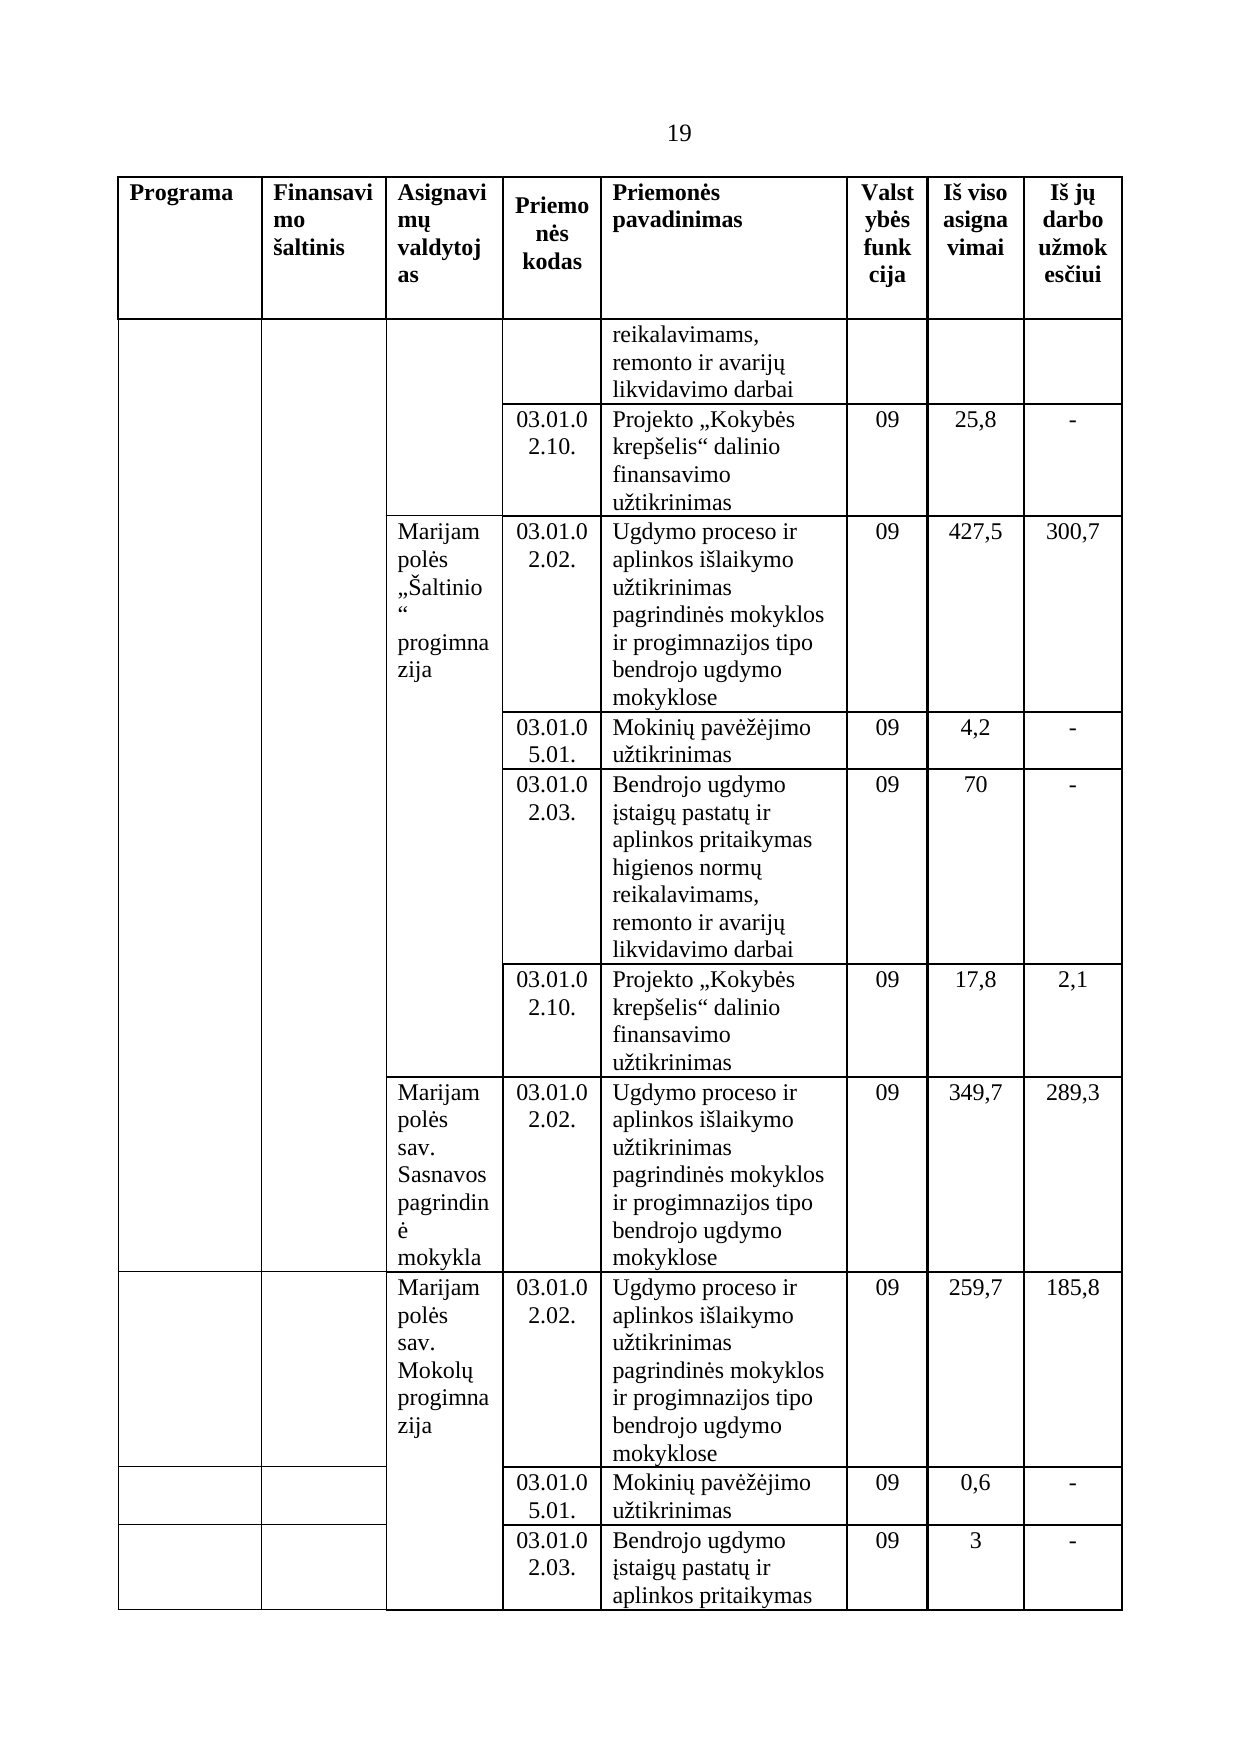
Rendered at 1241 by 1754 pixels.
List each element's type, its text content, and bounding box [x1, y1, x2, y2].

table_header Iš viso asignavimai [929, 178, 1023, 318]
table_cell 09 [848, 1273, 926, 1466]
table_cell [119, 1467, 261, 1523]
table_cell 09 [848, 713, 926, 768]
table_cell 259,7 [929, 1273, 1023, 1466]
table_cell - [1025, 1468, 1121, 1523]
table_cell - [1025, 405, 1121, 515]
table_cell Marijampolės sav. Mokolų progimnazija [387, 1273, 502, 1608]
table_cell [119, 320, 261, 1271]
table_cell [262, 1467, 386, 1523]
table_cell 03.01.02.03. [503, 770, 600, 963]
table_cell Ugdymo proceso ir aplinkos išlaikymo užtikrinimas pagrindinės mokyklos ir progimnazijos tipo bendrojo ugdymo mokyklose [602, 517, 846, 711]
table_cell - [1025, 770, 1121, 963]
table_cell 70 [929, 770, 1023, 963]
table_cell [119, 1525, 261, 1608]
table_cell Ugdymo proceso ir aplinkos išlaikymo užtikrinimas pagrindinės mokyklos ir progimnazijos tipo bendrojo ugdymo mokyklose [602, 1273, 846, 1466]
table_cell 03.01.02.02. [504, 1078, 600, 1271]
table_cell 185,8 [1025, 1273, 1121, 1466]
table_cell Marijampolės sav. Sasnavos pagrindinė mokykla [387, 1078, 502, 1271]
table_cell [119, 288, 261, 318]
table_cell 09 [848, 517, 926, 711]
table_header Priemonės kodas [504, 178, 600, 288]
table_cell [262, 1525, 386, 1608]
table_cell 03.01.02.10. [503, 405, 600, 515]
table_cell 03.01.02.02. [504, 1273, 600, 1466]
table_cell 03.01.02.03. [504, 1526, 600, 1608]
table_cell reikalavimams, remonto ir avarijų likvidavimo darbai [602, 320, 846, 403]
table_cell 03.01.02.02. [503, 517, 600, 711]
table_cell 3 [929, 1526, 1023, 1608]
table_cell 09 [848, 1078, 926, 1271]
table_cell 09 [848, 405, 926, 515]
table_cell 349,7 [929, 1078, 1023, 1271]
table_cell Bendrojo ugdymo įstaigų pastatų ir aplinkos pritaikymas [602, 1526, 846, 1608]
table_cell 09 [848, 1526, 926, 1608]
table_cell [262, 1272, 386, 1466]
table_cell [504, 288, 600, 318]
table_cell - [1025, 713, 1121, 768]
table_cell 09 [848, 1468, 926, 1523]
table_cell 17,8 [929, 965, 1023, 1076]
table_cell 03.01.05.01. [503, 713, 600, 768]
table_header Asignavimų valdytojas [387, 178, 502, 288]
table_cell 09 [848, 965, 926, 1076]
table_cell [263, 288, 385, 318]
table_cell 03.01.02.10. [504, 965, 600, 1076]
table_cell [848, 288, 926, 318]
table_header Valstybės funkcija [848, 178, 926, 288]
table_header Programa [119, 178, 261, 288]
table_cell 4,2 [929, 713, 1023, 768]
table_cell [387, 320, 502, 515]
table_cell [119, 1272, 261, 1466]
table_cell [602, 288, 846, 318]
table_cell - [1025, 1526, 1121, 1608]
table_cell [848, 320, 926, 403]
table_cell Bendrojo ugdymo įstaigų pastatų ir aplinkos pritaikymas higienos normų reikalavimams, remonto ir avarijų likvidavimo darbai [602, 770, 846, 963]
table_cell Mokinių pavėžėjimo užtikrinimas [602, 1468, 846, 1523]
table_cell [387, 288, 502, 318]
table_cell 09 [848, 770, 926, 963]
table_cell [262, 320, 386, 1271]
table_cell Mokinių pavėžėjimo užtikrinimas [602, 713, 846, 768]
table_cell 25,8 [929, 405, 1023, 515]
table_cell 300,7 [1025, 517, 1121, 711]
table_header Iš jų darbo užmokesčiui [1025, 178, 1121, 318]
table_cell Projekto „Kokybės krepšelis“ dalinio finansavimo užtikrinimas [602, 405, 846, 515]
table_header Priemonės pavadinimas [602, 178, 846, 288]
table_cell 289,3 [1025, 1078, 1121, 1271]
table_cell Ugdymo proceso ir aplinkos išlaikymo užtikrinimas pagrindinės mokyklos ir progimnazijos tipo bendrojo ugdymo mokyklose [602, 1078, 846, 1271]
table_cell 0,6 [929, 1468, 1023, 1523]
table_header Finansavimo šaltinis [263, 178, 385, 288]
table_cell [503, 320, 600, 403]
table_cell [929, 320, 1023, 403]
table_cell 2,1 [1025, 965, 1121, 1076]
table_cell Marijampolės „Šaltinio“ progimnazija [387, 516, 502, 963]
table_cell 427,5 [929, 517, 1023, 711]
table_cell - [1025, 320, 1121, 403]
table_cell 03.01.05.01. [504, 1468, 600, 1523]
table_cell Projekto „Kokybės krepšelis“ dalinio finansavimo užtikrinimas [602, 965, 846, 1076]
table_cell [387, 963, 502, 1076]
